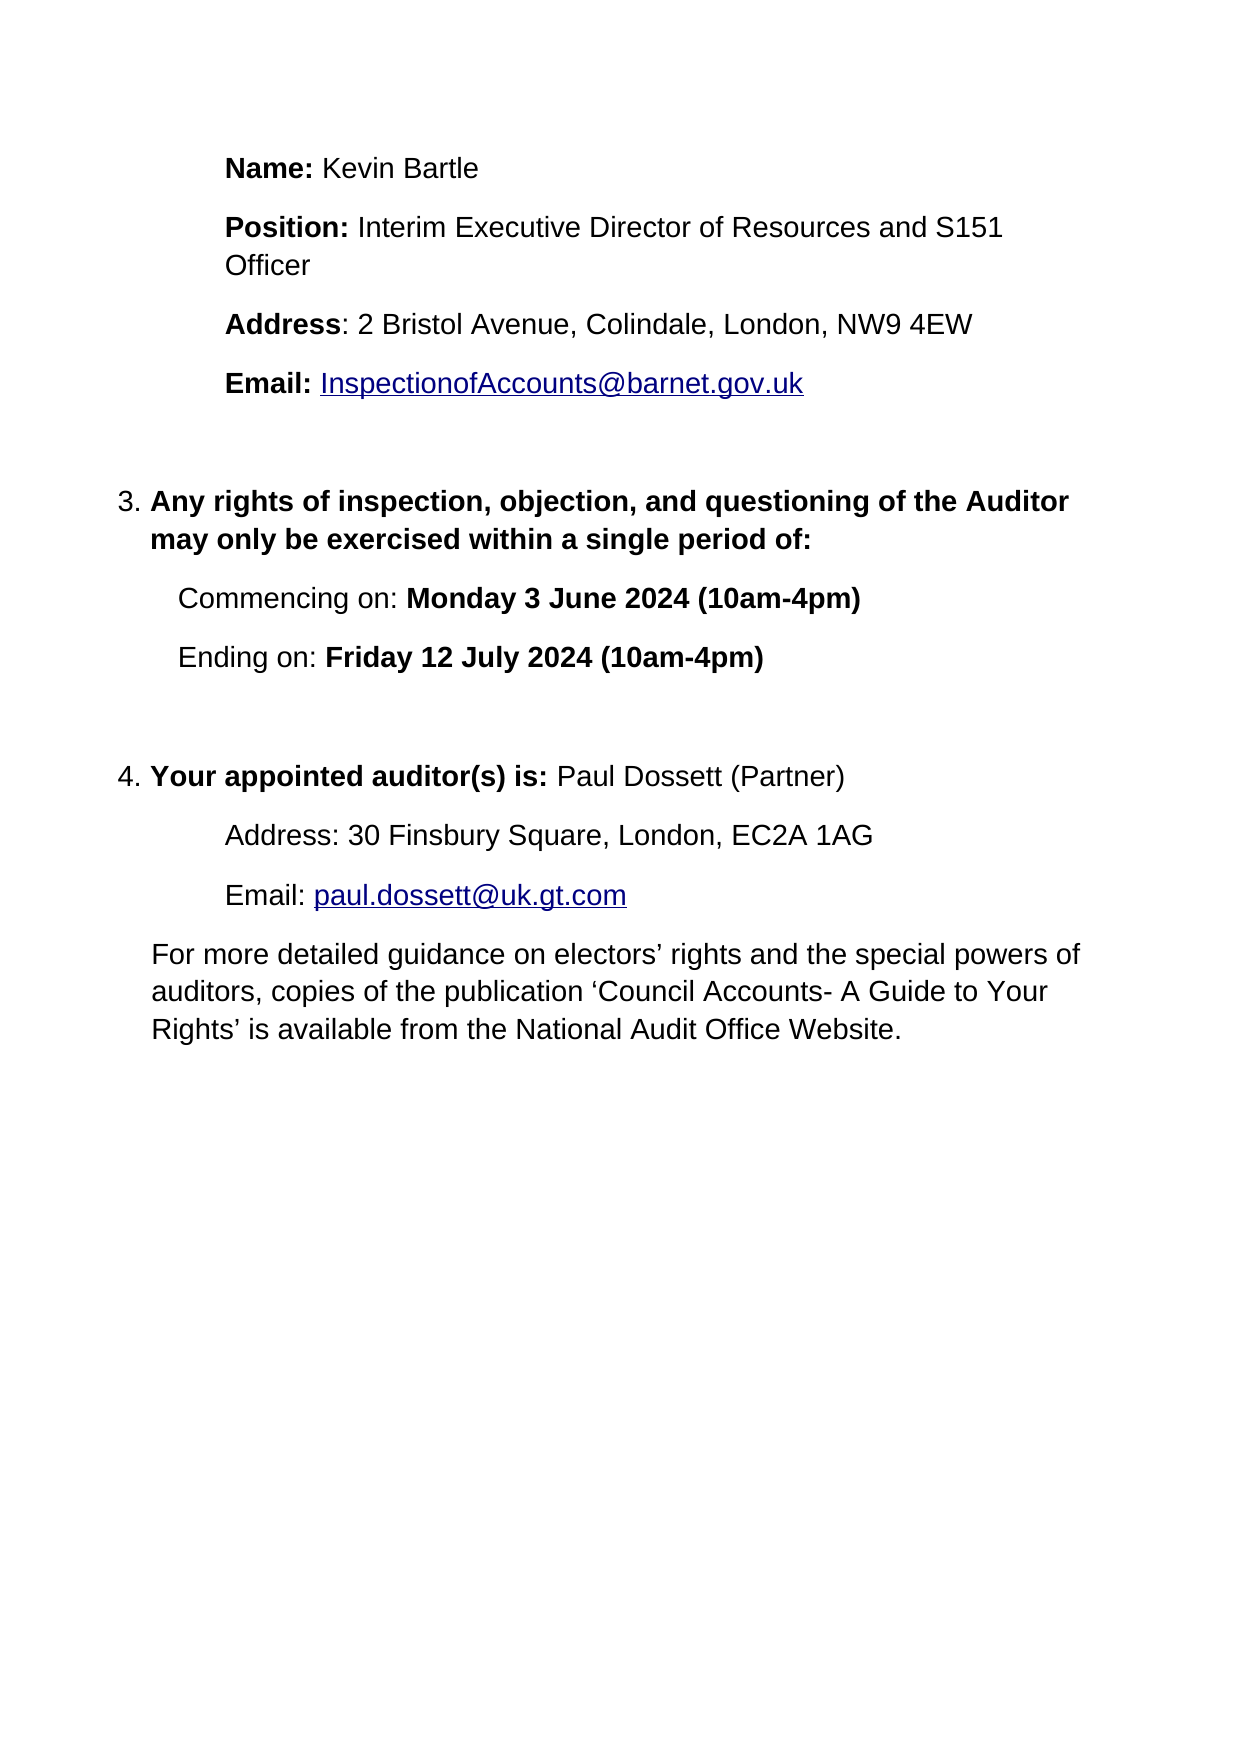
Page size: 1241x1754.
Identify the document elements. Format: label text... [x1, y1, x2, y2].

text Ending on: Friday 12 July 2024 (10am-4pm) [178, 640, 1090, 674]
text For more detailed guidance on electors’ rights and the special powers of auditors, copies of the publication ‘Council Accounts- A Guide to Your Rights’ is available from the National Audit Office Website. [151, 937, 1090, 1045]
text Address: 2 Bristol Avenue, Colindale, London, NW9 4EW [224, 307, 1090, 340]
text Email: InspectionofAccounts@barnet.gov.uk [224, 366, 1090, 399]
text Address: 30 Finsbury Square, London, EC2A 1AG [224, 818, 899, 852]
text Position: Interim Executive Director of Resources and S151 Officer [224, 210, 1090, 281]
list Any rights of inspection, objection, and questioning of the Auditor may only be exercised within a single period of: [117, 484, 1090, 555]
text Email: paul.dossett@uk.gt.com [224, 878, 899, 911]
text Commencing on: Monday 3 June 2024 (10am-4pm) [178, 581, 1090, 614]
text Name: Kevin Bartle [224, 151, 1090, 184]
list Your appointed auditor(s) is: Paul Dossett (Partner) [117, 759, 1090, 793]
